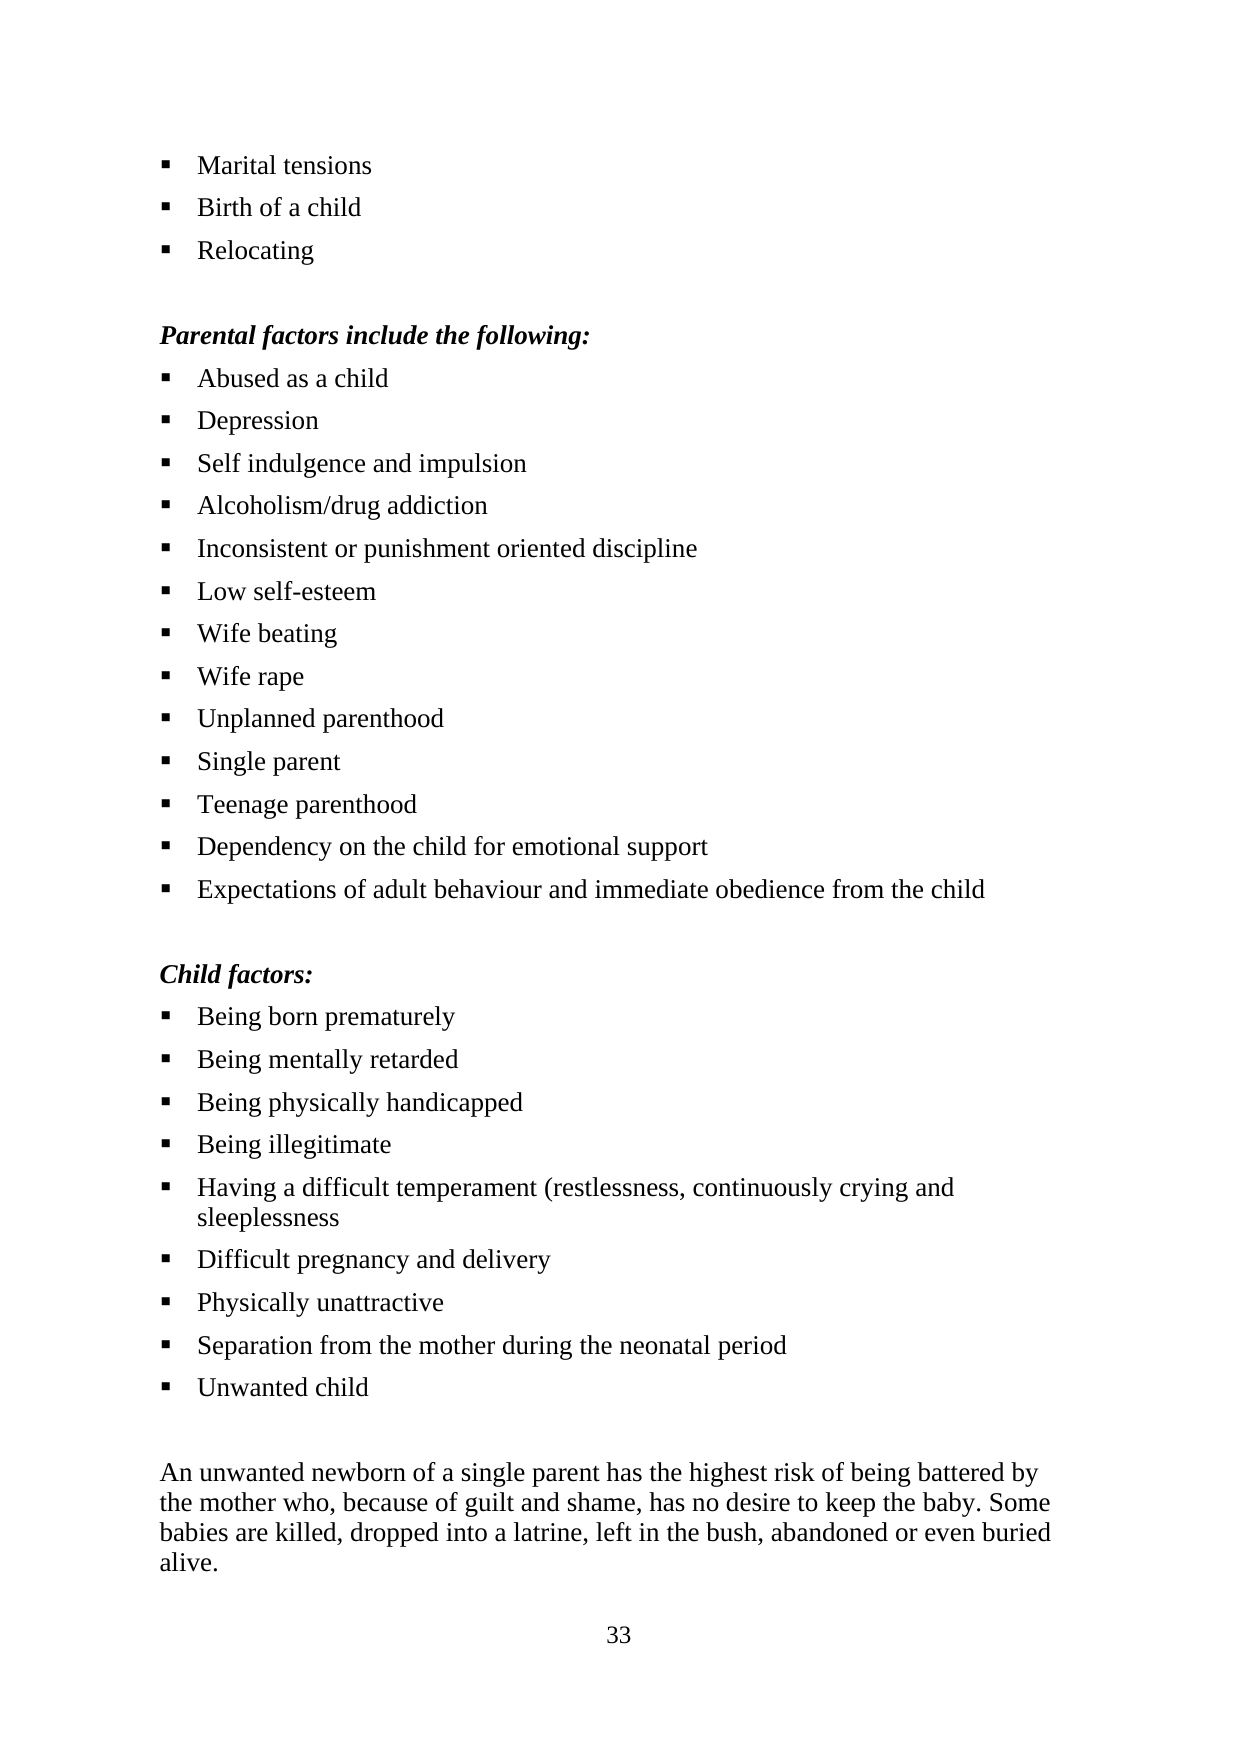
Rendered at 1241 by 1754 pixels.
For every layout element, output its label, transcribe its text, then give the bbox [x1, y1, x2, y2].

list Being physically handicapped [159, 1087, 1078, 1117]
list Difficult pregnancy and delivery [159, 1245, 1078, 1275]
list Marital tensions [159, 150, 1078, 180]
list Unplanned parenthood [159, 704, 1078, 734]
list Having a difficult temperament (restlessness, continuously crying and sleeplessness [159, 1172, 1078, 1232]
list Low self-esteem [159, 576, 1078, 606]
list Inconsistent or punishment oriented discipline [159, 533, 1078, 563]
list Depression [159, 405, 1078, 436]
list Abused as a child [159, 363, 1078, 393]
list Being mentally retarded [159, 1044, 1078, 1074]
list Separation from the mother during the neonatal period [159, 1330, 1078, 1360]
list Single parent [159, 746, 1078, 776]
list Wife rape [159, 661, 1078, 691]
list Dependency on the child for emotional support [159, 831, 1078, 862]
list Being illegitimate [159, 1129, 1078, 1159]
text Parental factors include the following: [159, 320, 1078, 350]
text An unwanted newborn of a single parent has the highest risk of being battered by the mother who, because of guilt and shame, has no desire to keep the baby. Some babies are killed, dropped into a latrine, left in the bush, abandoned or even buried alive. [159, 1458, 1078, 1578]
list Relocating [159, 235, 1078, 265]
list Expectations of adult behaviour and immediate obedience from the child [159, 874, 1078, 904]
list Alcoholism/drug addiction [159, 491, 1078, 521]
list Unwanted child [159, 1372, 1078, 1403]
text Child factors: [159, 959, 1078, 989]
list Self indulgence and impulsion [159, 448, 1078, 478]
list Birth of a child [159, 193, 1078, 223]
list Being born prematurely [159, 1002, 1078, 1032]
list Wife beating [159, 618, 1078, 648]
list Physically unattractive [159, 1287, 1078, 1317]
list Teenage parenthood [159, 789, 1078, 819]
